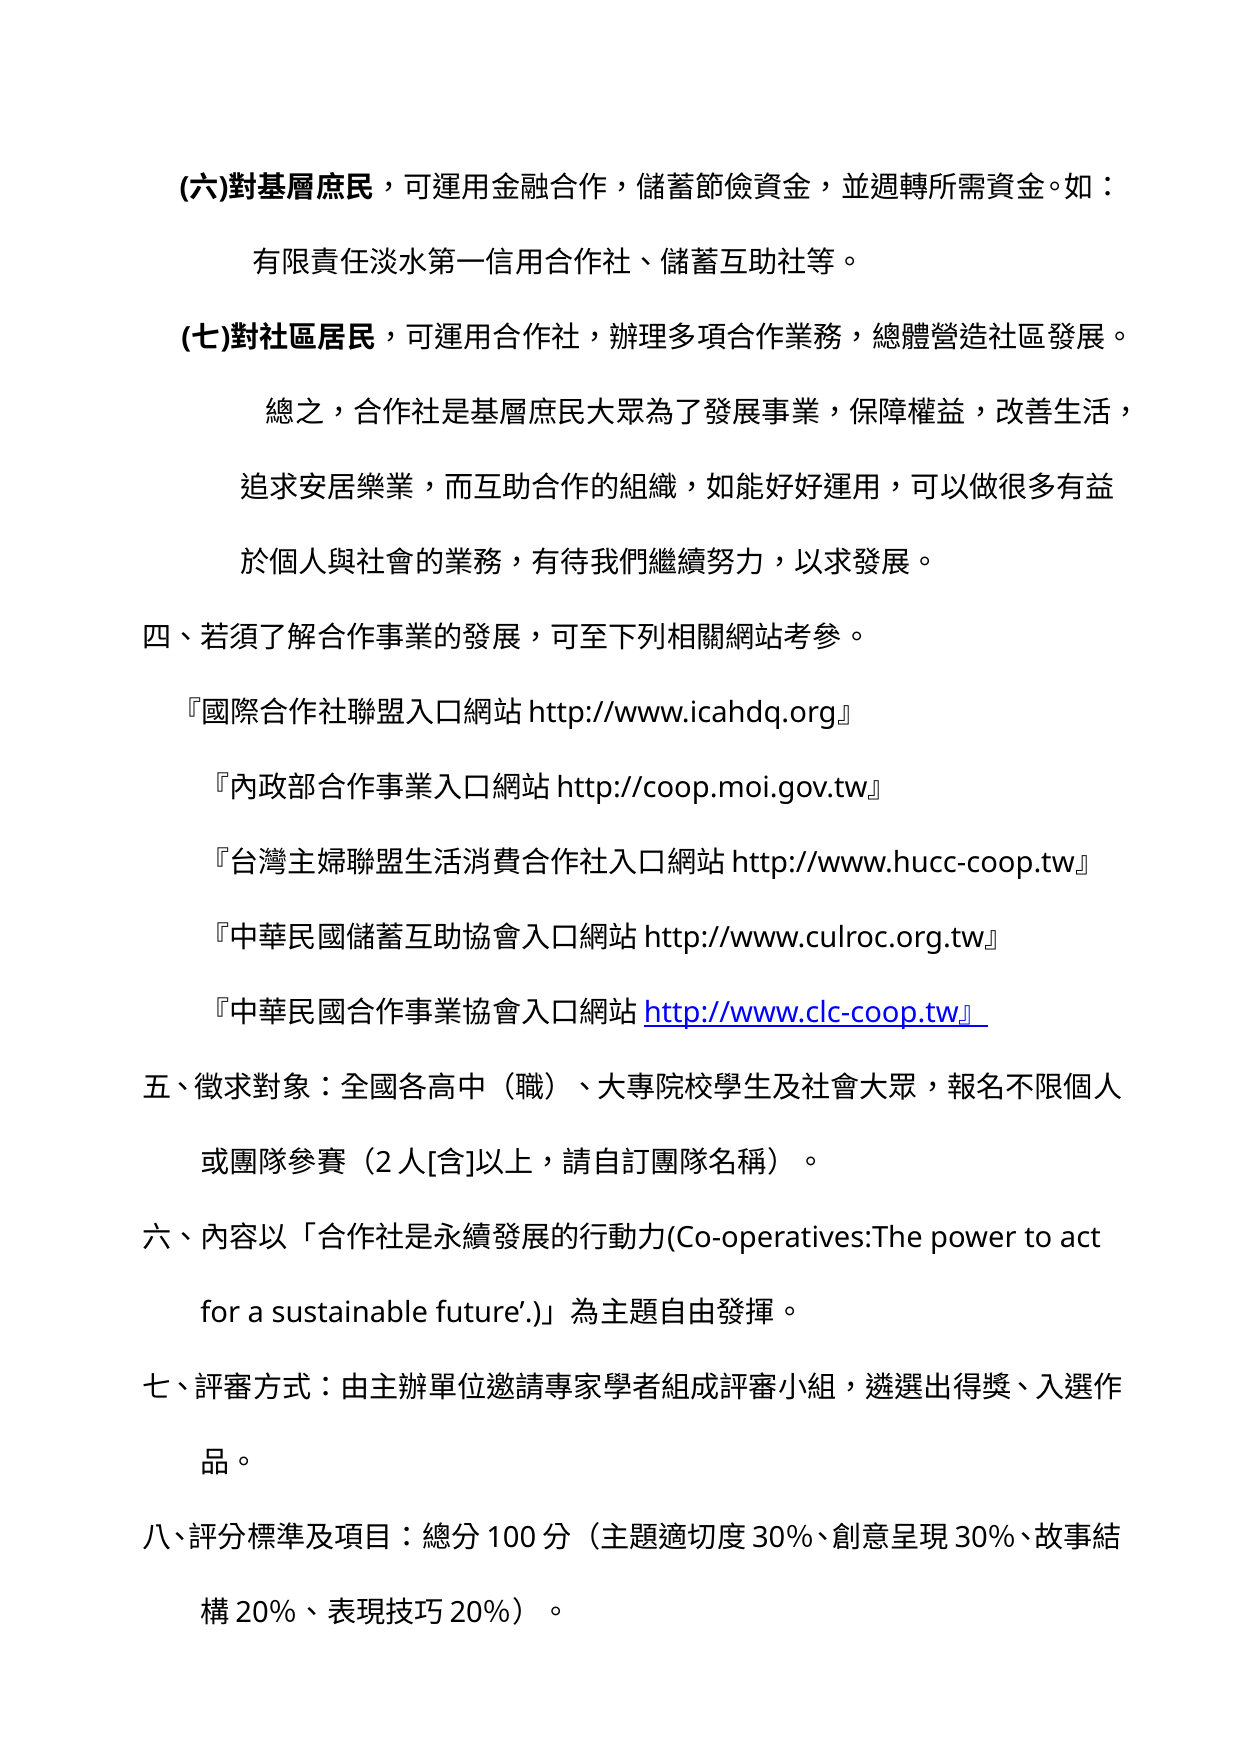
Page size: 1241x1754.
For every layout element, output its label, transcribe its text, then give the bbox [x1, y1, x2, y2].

text 七、評審方式：由主辦單位邀請專家學者組成評審小組，遴選出得獎、入選作品。 [142, 1348, 1122, 1498]
text 『台灣主婦聯盟生活消費合作社入口網站http://www.hucc-coop.tw』 [142, 823, 1122, 898]
text (六)對基層庶民，可運用金融合作，儲蓄節儉資金，並週轉所需資金。如：有限責任淡水第一信用合作社、儲蓄互助社等。 [179, 148, 1122, 298]
text 四、若須了解合作事業的發展，可至下列相關網站考參。 [142, 598, 1122, 673]
text (七)對社區居民，可運用合作社，辦理多項合作業務，總體營造社區發展。 總之，合作社是基層庶民大眾為了發展事業，保障權益，改善生活，追求安居樂業，而互助合作的組織，如能好好運用，可以做很多有益於個人與社會的業務，有待我們繼續努力，以求發展。 [181, 298, 1122, 598]
text 『中華民國合作事業協會入口網站http://www.clc-coop.tw』 [142, 973, 1122, 1048]
text 六、內容以「合作社是永續發展的行動力(Co-operatives:The power to act for a sustainable future’.)」為主題自由發揮。 [142, 1198, 1122, 1348]
text 『內政部合作事業入口網站http://coop.moi.gov.tw』 [142, 748, 1122, 823]
text 八、評分標準及項目：總分100分（主題適切度30％、創意呈現30％、故事結構20％、表現技巧20％）。 [142, 1498, 1122, 1648]
text 『中華民國儲蓄互助協會入口網站http://www.culroc.org.tw』 [142, 898, 1122, 973]
text 『國際合作社聯盟入口網站http://www.icahdq.org』 [142, 673, 1122, 748]
text 五、徵求對象：全國各高中（職）、大專院校學生及社會大眾，報名不限個人或團隊參賽（2人[含]以上，請自訂團隊名稱）。 [142, 1048, 1122, 1198]
